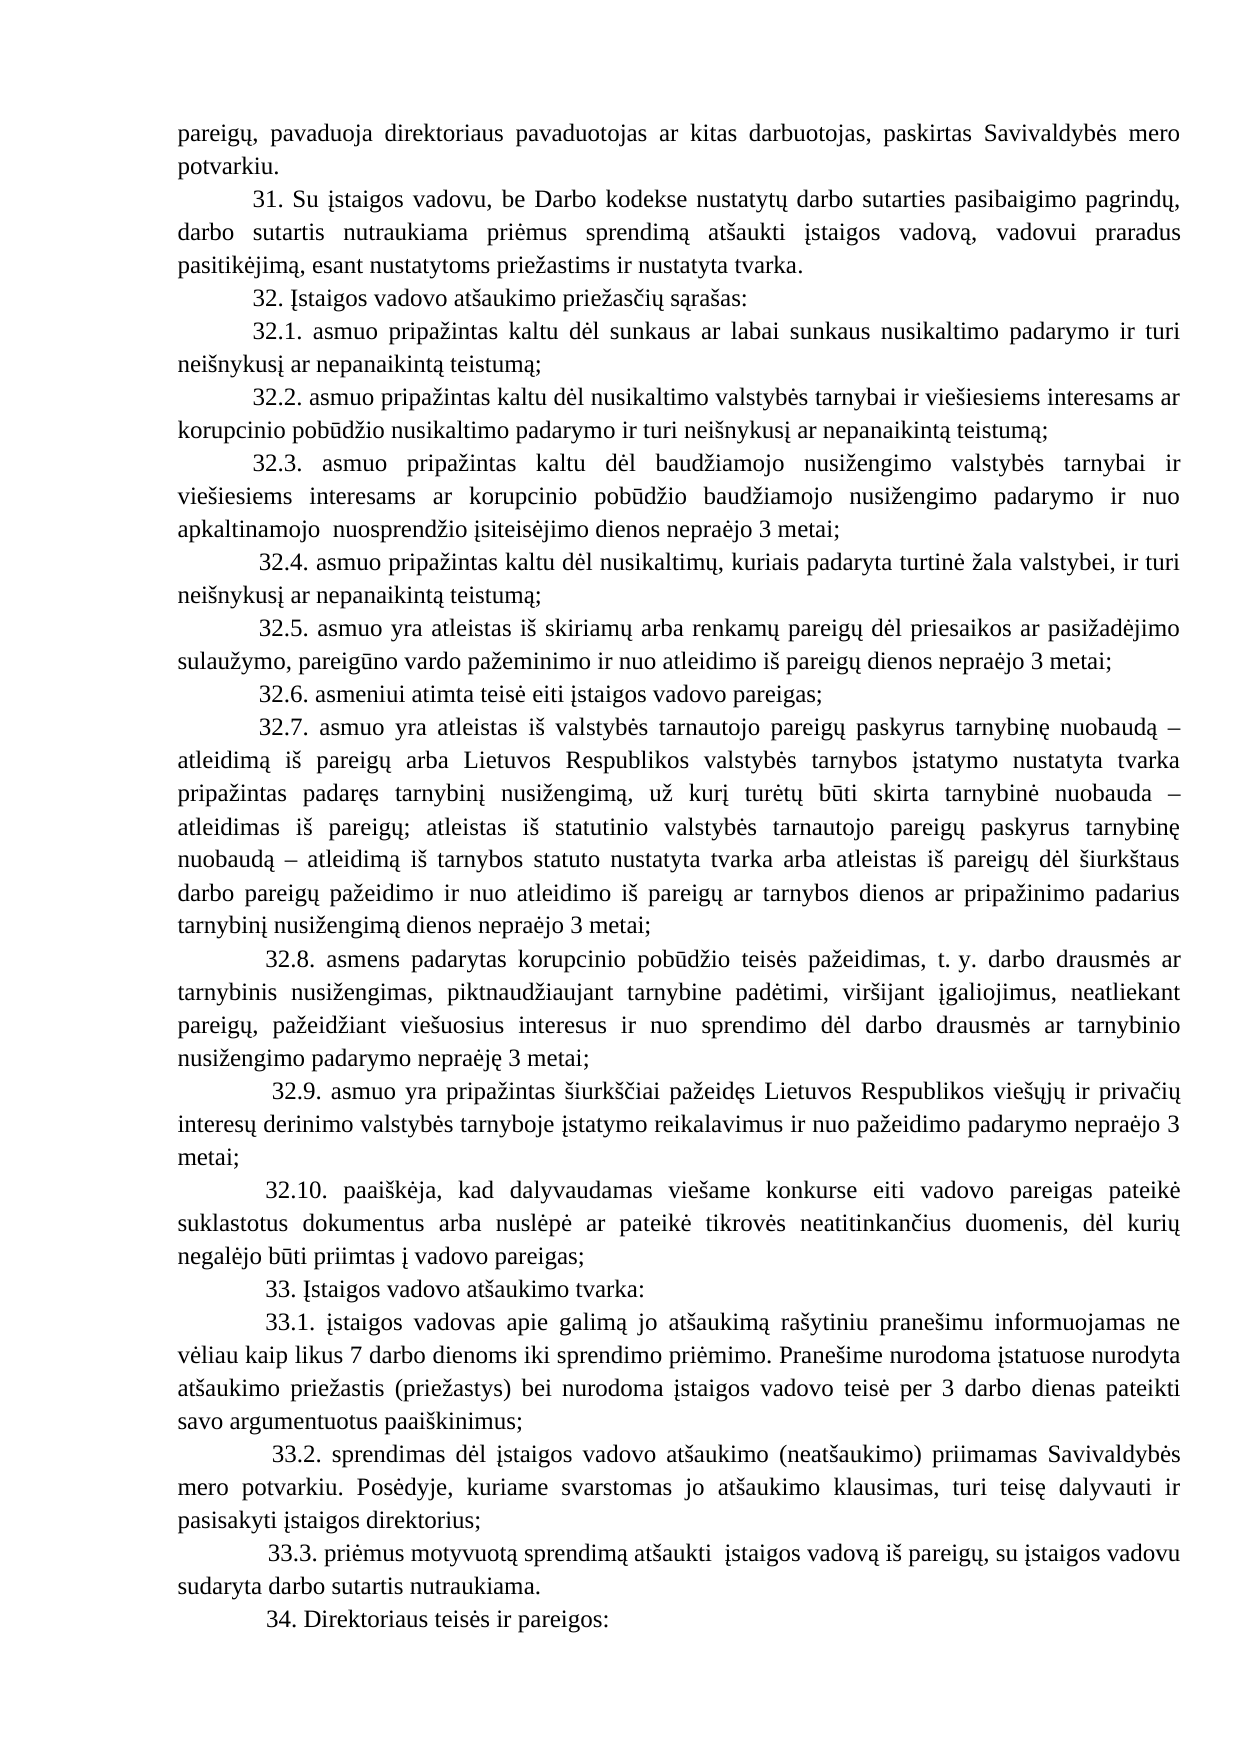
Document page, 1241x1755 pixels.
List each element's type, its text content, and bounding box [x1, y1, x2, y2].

text 32.7. asmuo yra atleistas iš valstybės tarnautojo pareigų paskyrus tarnybinę nuobaudą – atleidimą iš pareigų arba Lietuvos Respublikos valstybės tarnybos įstatymo nustatyta tvarka pripažintas padaręs tarnybinį nusižengimą, už kurį turėtų būti skirta tarnybinė nuobauda – atleidimas iš pareigų; atleistas iš statutinio valstybės tarnautojo pareigų paskyrus tarnybinę nuobaudą – atleidimą iš tarnybos statuto nustatyta tvarka arba atleistas iš pareigų dėl šiurkštaus darbo pareigų pažeidimo ir nuo atleidimo iš pareigų ar tarnybos dienos ar pripažinimo padarius tarnybinį nusižengimą dienos nepraėjo 3 metai; [177, 712, 1181, 939]
text 33.1. įstaigos vadovas apie galimą jo atšaukimą rašytiniu pranešimu informuojamas ne vėliau kaip likus 7 darbo dienoms iki sprendimo priėmimo. Pranešime nurodoma įstatuose nurodyta atšaukimo priežastis (priežastys) bei nurodoma įstaigos vadovo teisė per 3 darbo dienas pateikti savo argumentuotus paaiškinimus; [177, 1307, 1181, 1435]
text 32.3. asmuo pripažintas kaltu dėl baudžiamojo nusižengimo valstybės tarnybai ir viešiesiems interesams ar korupcinio pobūdžio baudžiamojo nusižengimo padarymo ir nuo apkaltinamojo nuosprendžio įsiteisėjimo dienos nepraėjo 3 metai; [177, 448, 1181, 543]
text 34. Direktoriaus teisės ir pareigos: [177, 1604, 1181, 1633]
text 32.2. asmuo pripažintas kaltu dėl nusikaltimo valstybės tarnybai ir viešiesiems interesams ar korupcinio pobūdžio nusikaltimo padarymo ir turi neišnykusį ar nepanaikintą teistumą; [177, 382, 1181, 444]
text 32.9. asmuo yra pripažintas šiurkščiai pažeidęs Lietuvos Respublikos viešųjų ir privačių interesų derinimo valstybės tarnyboje įstatymo reikalavimus ir nuo pažeidimo padarymo nepraėjo 3 metai; [177, 1076, 1181, 1171]
text 32.5. asmuo yra atleistas iš skiriamų arba renkamų pareigų dėl priesaikos ar pasižadėjimo sulaužymo, pareigūno vardo pažeminimo ir nuo atleidimo iš pareigų dienos nepraėjo 3 metai; [177, 613, 1181, 675]
text 33. Įstaigos vadovo atšaukimo tvarka: [177, 1274, 1181, 1303]
text 33.2. sprendimas dėl įstaigos vadovo atšaukimo (neatšaukimo) priimamas Savivaldybės mero potvarkiu. Posėdyje, kuriame svarstomas jo atšaukimo klausimas, turi teisę dalyvauti ir pasisakyti įstaigos direktorius; [177, 1439, 1181, 1534]
text 31. Su įstaigos vadovu, be Darbo kodekse nustatytų darbo sutarties pasibaigimo pagrindų, darbo sutartis nutraukiama priėmus sprendimą atšaukti įstaigos vadovą, vadovui praradus pasitikėjimą, esant nustatytoms priežastims ir nustatyta tvarka. [177, 184, 1181, 279]
text 32.1. asmuo pripažintas kaltu dėl sunkaus ar labai sunkaus nusikaltimo padarymo ir turi neišnykusį ar nepanaikintą teistumą; [177, 316, 1181, 378]
text 32.6. asmeniui atimta teisė eiti įstaigos vadovo pareigas; [177, 679, 1181, 708]
text 32.8. asmens padarytas korupcinio pobūdžio teisės pažeidimas, t. y. darbo drausmės ar tarnybinis nusižengimas, piktnaudžiaujant tarnybine padėtimi, viršijant įgaliojimus, neatliekant pareigų, pažeidžiant viešuosius interesus ir nuo sprendimo dėl darbo drausmės ar tarnybinio nusižengimo padarymo nepraėję 3 metai; [177, 944, 1181, 1071]
text pareigų, pavaduoja direktoriaus pavaduotojas ar kitas darbuotojas, paskirtas Savivaldybės mero potvarkiu. [177, 118, 1181, 180]
text 33.3. priėmus motyvuotą sprendimą atšaukti įstaigos vadovą iš pareigų, su įstaigos vadovu sudaryta darbo sutartis nutraukiama. [177, 1538, 1181, 1600]
text 32.10. paaiškėja, kad dalyvaudamas viešame konkurse eiti vadovo pareigas pateikė suklastotus dokumentus arba nuslėpė ar pateikė tikrovės neatitinkančius duomenis, dėl kurių negalėjo būti priimtas į vadovo pareigas; [177, 1175, 1181, 1269]
text 32. Įstaigos vadovo atšaukimo priežasčių sąrašas: [177, 283, 1181, 312]
text 32.4. asmuo pripažintas kaltu dėl nusikaltimų, kuriais padaryta turtinė žala valstybei, ir turi neišnykusį ar nepanaikintą teistumą; [177, 547, 1181, 609]
